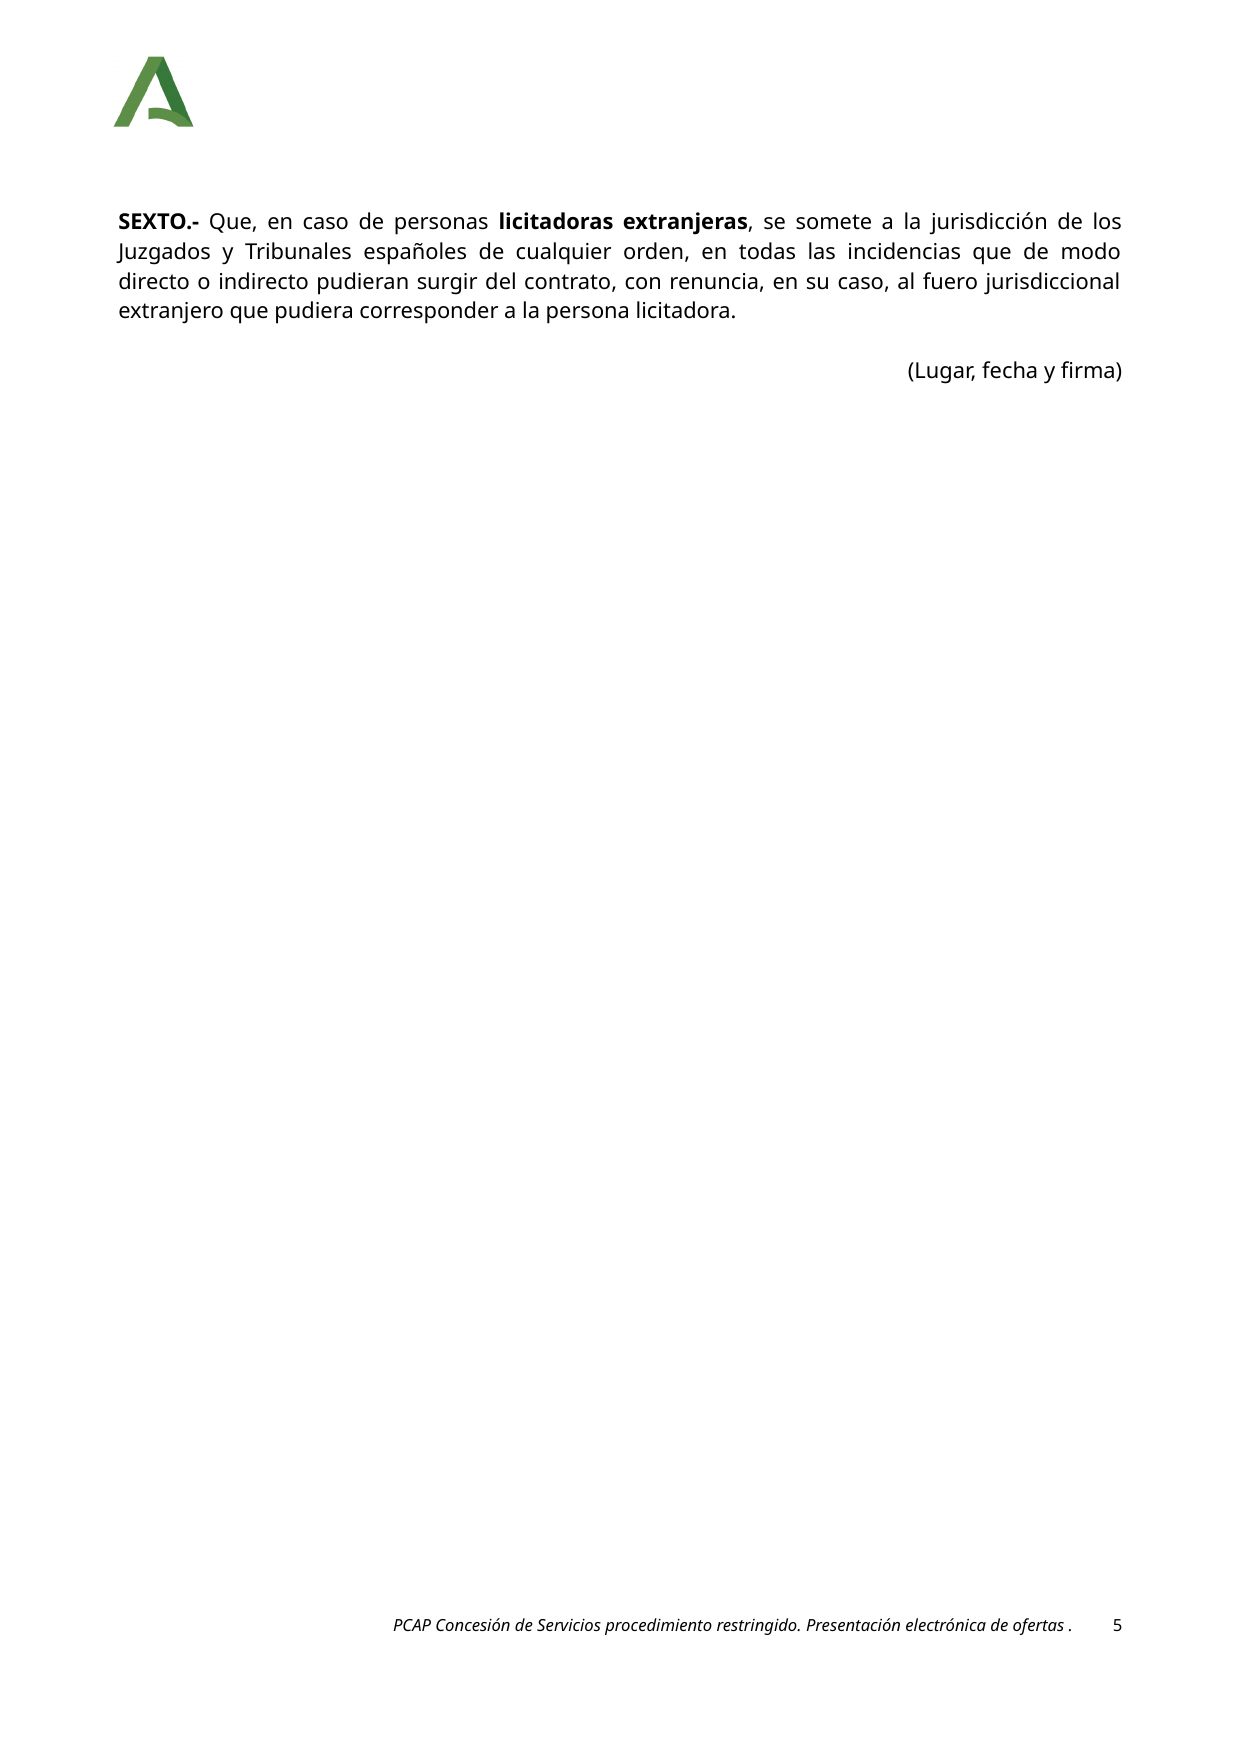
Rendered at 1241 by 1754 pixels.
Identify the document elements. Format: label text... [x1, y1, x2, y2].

picture [109, 52, 198, 131]
text (Lugar, fecha y firma) [118, 355, 1122, 385]
text SEXTO.- Que, en caso de personas licitadoras extranjeras, se somete a la jurisdicción de los Juzgados y Tribunales españoles de cualquier orden, en todas las incidencias que de modo directo o indirecto pudieran surgir del contrato, con renuncia, en su caso, al fuero jurisdiccional extranjero que pudiera corresponder a la persona licitadora. [118, 206, 1122, 325]
